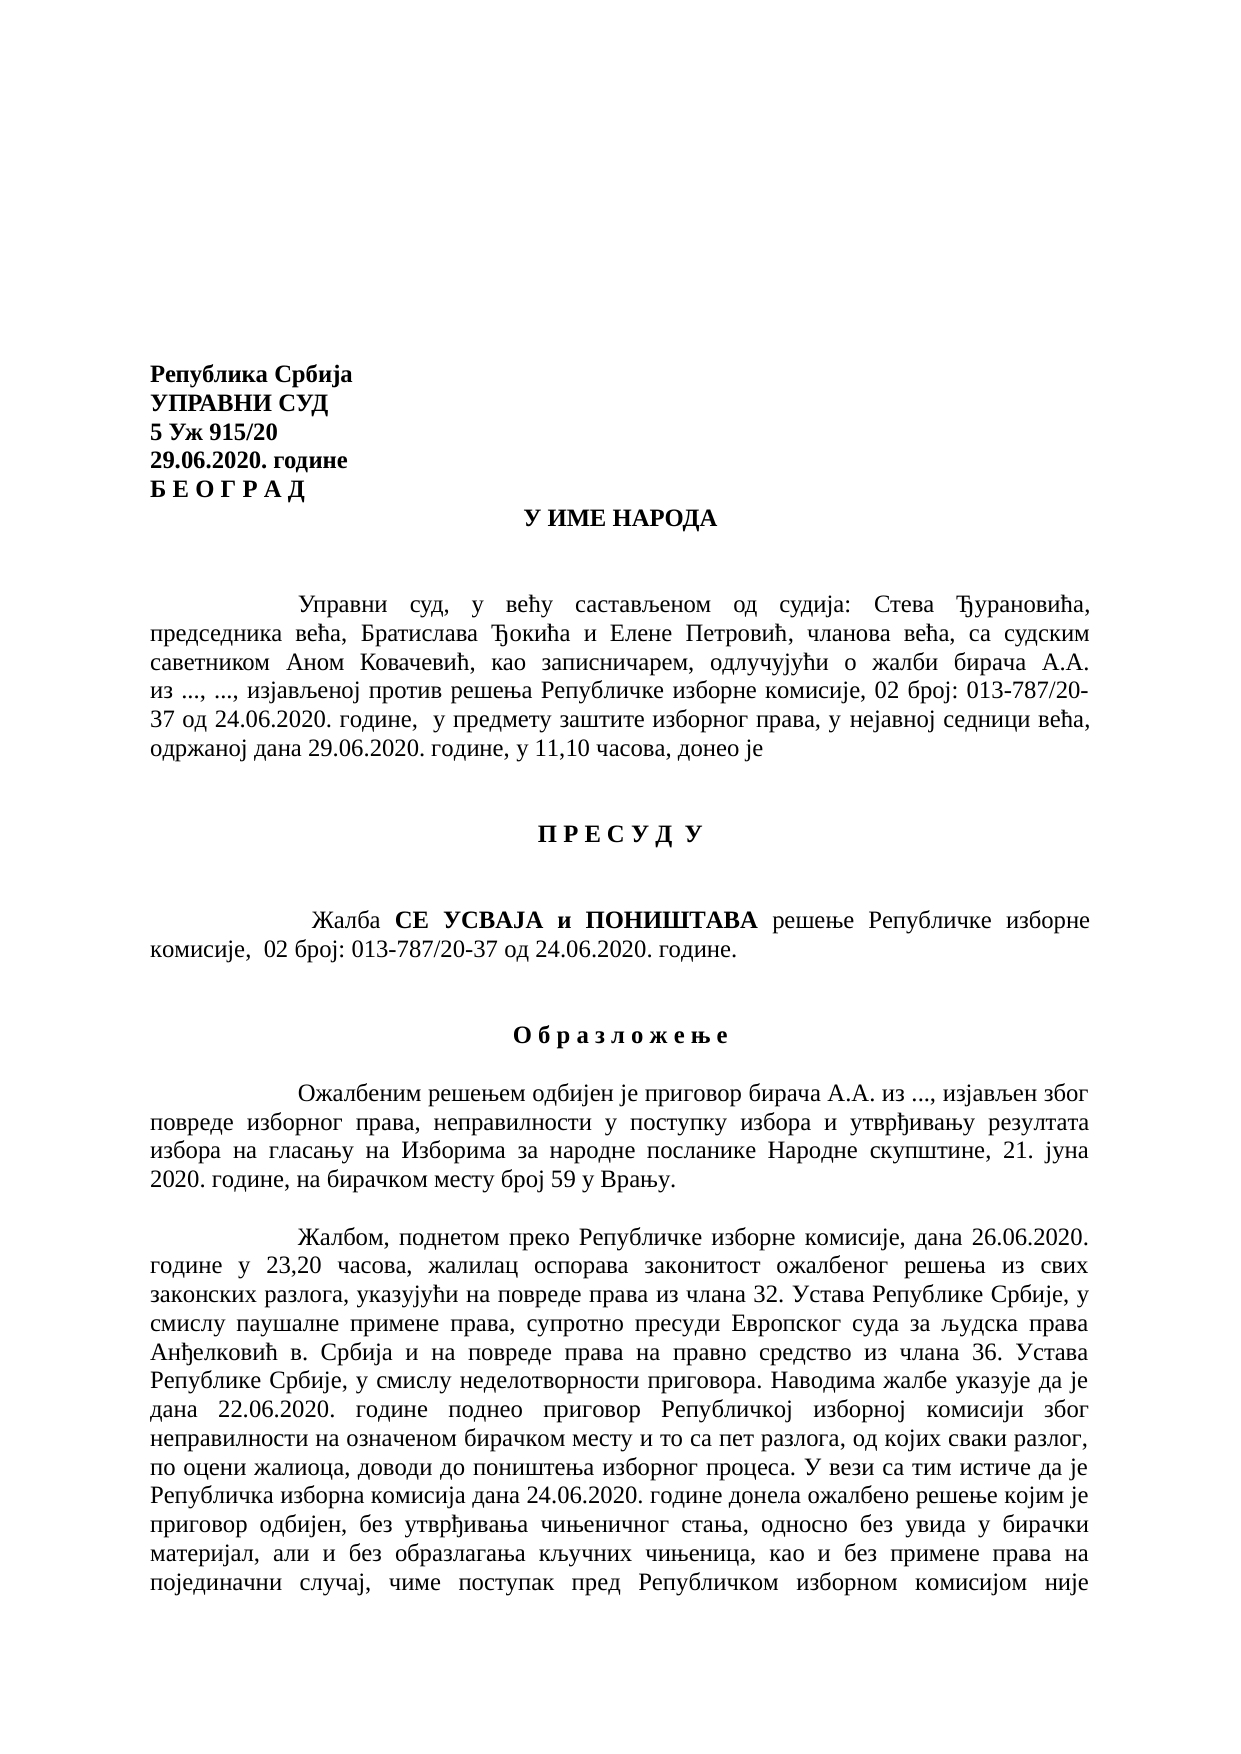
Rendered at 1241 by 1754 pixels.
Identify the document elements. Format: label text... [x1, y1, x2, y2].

text 5 Уж 915/20 [150, 417, 1090, 445]
text УПРАВНИ СУД [150, 388, 1090, 417]
text П Р Е С У Д У [150, 819, 1090, 848]
text У ИМЕ НАРОДА [150, 503, 1090, 532]
text Управни суд, у већу састављеном од судија: Стева Ђурановића, председника већа, Братислава Ђокића и Елене Петровић, чланова већа, са судским саветником Аном Ковачевић, као записничарем, одлучујући о жалби бирача A.A. из ..., ..., изјављеној против решења Републичке изборне комисије, 02 број: 013-787/20-37 од 24.06.2020. године, у предмету заштите изборног права, у нејавној седници већа, одржаној дана 29.06.2020. године, у 11,10 часова, донео је [150, 589, 1090, 762]
text Б Е О Г Р А Д [150, 474, 1090, 503]
text Жалба СЕ УСВАЈА и ПОНИШТАВА решење Републичке изборне комисије, 02 број: 013-787/20-37 од 24.06.2020. године. [150, 905, 1090, 963]
text Република Србија [150, 148, 1090, 388]
text 29.06.2020. године [150, 445, 1090, 474]
text О б р а з л о ж е њ е [150, 1020, 1090, 1049]
text Ожалбеним решењем одбијен је приговор бирача A.A. из ..., изјављен због повреде изборног права, неправилности у поступку избора и утврђивању резултата избора на гласању на Изборима за народне посланике Народне скупштине, 21. јуна 2020. године, на бирачком месту број 59 у Врању. [150, 1078, 1090, 1193]
text Жалбом, поднетом преко Републичке изборне комисије, дана 26.06.2020. године у 23,20 часова, жалилац оспорава законитост ожалбеног решења из свих законских разлога, указујући на повреде права из члана 32. Устава Републике Србије, у смислу паушалне примене права, супротно пресуди Европског суда за људска права Анђелковић в. Србија и на повреде права на правно средство из члана 36. Устава Републике Србије, у смислу неделотворности приговора. Наводима жалбе указује да је дана 22.06.2020. године поднео приговор Републичкоj изборној комисији због неправилности на означеном бирачком месту и то са пет разлога, од којих сваки разлог, по оцени жалиоца, доводи до поништења изборног процеса. У вези са тим истиче да је Републичка изборна комисија дана 24.06.2020. године донела ожалбено решење којим је приговор одбијен, без утврђивања чињеничног стања, односно без увида у бирачки материјал, али и без образлагања кључних чињеница, као и без примене права на појединачни случај, чиме поступак пред Републичком изборном комисијом није [150, 1222, 1090, 1595]
